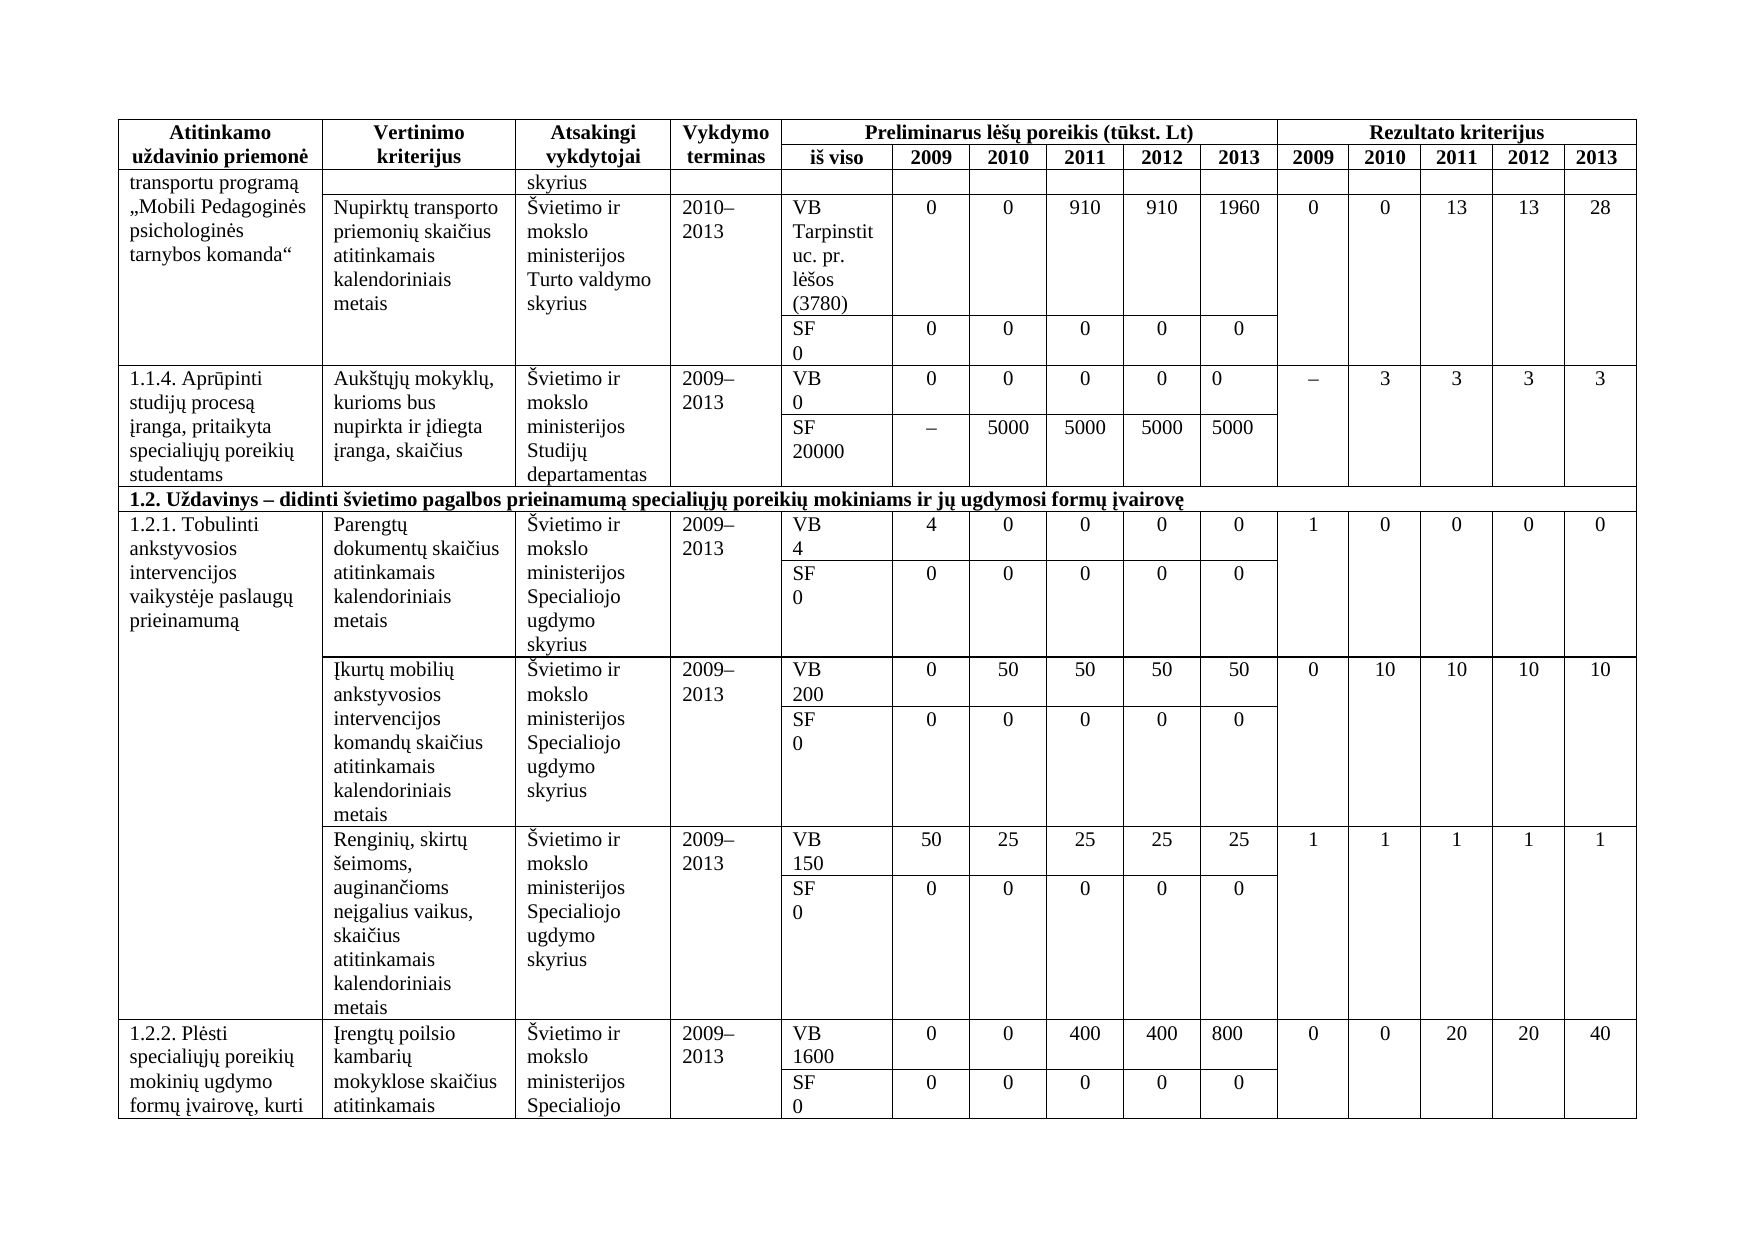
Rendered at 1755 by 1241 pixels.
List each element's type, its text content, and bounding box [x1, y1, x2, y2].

table_cell 0 [1047, 561, 1123, 656]
table_cell 0 [1047, 366, 1123, 414]
table_cell VB 200 [782, 658, 892, 706]
table_cell 3 [1349, 366, 1420, 486]
table_cell 1.2.1. Tobulinti ankstyvosios intervencijos vaikystėje paslaugų prieinamumą [119, 512, 322, 1019]
table_cell 800 [1201, 1020, 1277, 1068]
table_cell 0 [1349, 1020, 1420, 1118]
table_cell Renginių, skirtų šeimoms, auginančioms neįgalius vaikus, skaičius atitinkamais kalendoriniais metais [323, 827, 515, 1019]
table_cell 50 [1047, 658, 1123, 706]
table_cell VB 0 [782, 366, 892, 414]
table_cell 50 [1124, 658, 1200, 706]
table_cell [1124, 170, 1200, 194]
table_cell 0 [893, 195, 969, 315]
table_cell 0 [1201, 876, 1277, 1019]
table_cell Švietimo ir mokslo ministerijos Specialiojo ugdymo skyrius [516, 658, 670, 826]
table_cell 0 [1201, 316, 1277, 364]
table_cell 40 [1565, 1020, 1636, 1118]
table_cell – [1278, 366, 1348, 486]
table_header Preliminarus lėšų poreikis (tūkst. Lt) [782, 120, 1277, 144]
table_cell 2009–2013 [671, 658, 781, 826]
table_cell 2009 [893, 145, 969, 169]
table_cell [1421, 170, 1492, 194]
table_cell 2011 [1421, 145, 1492, 169]
table_cell 0 [1047, 707, 1123, 826]
table_cell 10 [1421, 658, 1492, 826]
table_cell 0 [970, 195, 1046, 315]
table_cell 0 [1278, 195, 1348, 364]
table_cell 2012 [1493, 145, 1564, 169]
table_cell VB Tarpinstituc. pr. lėšos (3780) [782, 195, 892, 315]
table_cell 1960 [1201, 195, 1277, 315]
table_cell 0 [970, 316, 1046, 364]
table_cell 0 [893, 658, 969, 706]
table_cell 50 [970, 658, 1046, 706]
table_cell 0 [1124, 316, 1200, 364]
table_cell 2011 [1047, 145, 1123, 169]
table_cell 0 [1124, 512, 1200, 560]
table_cell 10 [1349, 658, 1420, 826]
table_cell SF 0 [782, 707, 892, 826]
table_cell 2009–2013 [671, 1020, 781, 1118]
table_cell 5000 [970, 415, 1046, 486]
table_cell 400 [1047, 1020, 1123, 1068]
table_cell 1 [1493, 827, 1564, 1019]
table_cell – [893, 415, 969, 486]
table_cell 0 [970, 561, 1046, 656]
table_cell 0 [1124, 366, 1200, 414]
table_cell 0 [1201, 512, 1277, 560]
table_cell [1047, 170, 1123, 194]
table_cell 0 [1124, 707, 1200, 826]
table_cell Švietimo ir mokslo ministerijos Specialiojo ugdymo skyrius [516, 512, 670, 656]
table_cell 2013 [1565, 145, 1636, 169]
table_cell 0 [1201, 1070, 1277, 1118]
table_cell SF 0 [782, 876, 892, 1019]
table_cell 0 [893, 561, 969, 656]
table_cell SF 0 [782, 561, 892, 656]
table_cell 25 [1201, 827, 1277, 875]
table_cell Švietimo ir mokslo ministerijos Turto valdymo skyrius [516, 195, 670, 364]
table_cell 0 [1201, 707, 1277, 826]
table_cell Nupirktų transporto priemonių skaičius atitinkamais kalendoriniais metais [323, 195, 515, 364]
table_cell 0 [970, 1020, 1046, 1068]
table_cell 0 [1201, 366, 1277, 414]
table_cell [970, 170, 1046, 194]
table_cell 0 [1047, 876, 1123, 1019]
table_cell 0 [1124, 1070, 1200, 1118]
table_header Vertinimo kriterijus [323, 120, 515, 169]
table_cell 3 [1493, 366, 1564, 486]
table_cell 1 [1278, 512, 1348, 656]
table_cell 1 [1278, 827, 1348, 1019]
table_cell [893, 170, 969, 194]
table_cell 1.2.2. Plėsti specialiųjų poreikių mokinių ugdymo formų įvairovę, kurti [119, 1020, 322, 1118]
table_cell 1 [1349, 827, 1420, 1019]
table_cell 50 [893, 827, 969, 875]
table_header Vykdymo terminas [671, 120, 781, 169]
table_cell 0 [1278, 1020, 1348, 1118]
table_cell 0 [1201, 561, 1277, 656]
table_cell skyrius [516, 170, 670, 194]
table_cell [782, 170, 892, 194]
table_cell 0 [1047, 316, 1123, 364]
table_cell 0 [893, 1020, 969, 1068]
table_cell SF 0 [782, 1070, 892, 1118]
table_cell 0 [1493, 512, 1564, 656]
table_header Atsakingi vykdytojai [516, 120, 670, 169]
table_cell 0 [970, 366, 1046, 414]
table_cell SF 20000 [782, 415, 892, 486]
table_cell Aukštųjų mokyklų, kurioms bus nupirkta ir įdiegta įranga, skaičius [323, 366, 515, 486]
table_cell SF 0 [782, 316, 892, 364]
table_cell [1349, 170, 1420, 194]
table_header Rezultato kriterijus [1278, 120, 1636, 144]
table_cell Įkurtų mobilių ankstyvosios intervencijos komandų skaičius atitinkamais kalendoriniais metais [323, 658, 515, 826]
table_cell 2012 [1124, 145, 1200, 169]
table_cell 4 [893, 512, 969, 560]
table_cell 25 [1124, 827, 1200, 875]
table_cell iš viso [782, 145, 892, 169]
table_cell 1 [1565, 827, 1636, 1019]
table_cell 5000 [1201, 415, 1277, 486]
table_cell 400 [1124, 1020, 1200, 1068]
table_cell 2010–2013 [671, 195, 781, 364]
table_cell 0 [970, 707, 1046, 826]
table_cell 10 [1565, 658, 1636, 826]
table_cell VB 150 [782, 827, 892, 875]
table_cell 13 [1493, 195, 1564, 364]
table_cell 2010 [1349, 145, 1420, 169]
table_cell 0 [1047, 1070, 1123, 1118]
table_header Atitinkamo uždavinio priemonė [119, 120, 322, 169]
table_cell 2009–2013 [671, 512, 781, 656]
table_cell 0 [1047, 512, 1123, 560]
table_cell [671, 170, 781, 194]
table_cell 50 [1201, 658, 1277, 706]
table_cell [1493, 170, 1564, 194]
table_cell 0 [970, 876, 1046, 1019]
table_cell 0 [1124, 876, 1200, 1019]
table_cell 0 [893, 1070, 969, 1118]
table_cell 28 [1565, 195, 1636, 364]
table_cell 0 [970, 1070, 1046, 1118]
table_cell 25 [970, 827, 1046, 875]
table_cell 20 [1421, 1020, 1492, 1118]
table_cell 910 [1124, 195, 1200, 315]
table_cell 0 [893, 876, 969, 1019]
table_cell 0 [893, 366, 969, 414]
table_cell 2009–2013 [671, 366, 781, 486]
table_cell [1278, 170, 1348, 194]
table_cell Įrengtų poilsio kambarių mokyklose skaičius atitinkamais [323, 1020, 515, 1118]
table_cell [1201, 170, 1277, 194]
table_cell 2009 [1278, 145, 1348, 169]
table_cell 0 [1421, 512, 1492, 656]
table_cell [323, 170, 515, 194]
table_cell 910 [1047, 195, 1123, 315]
table_cell 3 [1421, 366, 1492, 486]
table_cell 25 [1047, 827, 1123, 875]
table_cell [1565, 170, 1636, 194]
table_cell 3 [1565, 366, 1636, 486]
table_cell transportu programą „Mobili Pedagoginės psichologinės tarnybos komanda“ [119, 170, 322, 364]
table_cell Švietimo ir mokslo ministerijos Studijų departamentas [516, 366, 670, 486]
table_cell Švietimo ir mokslo ministerijos Specialiojo [516, 1020, 670, 1118]
table_cell Parengtų dokumentų skaičius atitinkamais kalendoriniais metais [323, 512, 515, 656]
table_cell 0 [1278, 658, 1348, 826]
table_cell 1.2. Uždavinys – didinti švietimo pagalbos prieinamumą specialiųjų poreikių mokiniams ir jų ugdymosi formų įvairovę [119, 487, 1636, 511]
table_cell 0 [893, 707, 969, 826]
table_cell 0 [1565, 512, 1636, 656]
table_cell VB 1600 [782, 1020, 892, 1068]
table_cell 0 [970, 512, 1046, 560]
table_cell 0 [1349, 512, 1420, 656]
table_cell 5000 [1047, 415, 1123, 486]
table_cell 0 [1349, 195, 1420, 364]
table_cell 10 [1493, 658, 1564, 826]
table_cell 2009–2013 [671, 827, 781, 1019]
table_cell 1.1.4. Aprūpinti studijų procesą įranga, pritaikyta specialiųjų poreikių studentams [119, 366, 322, 486]
table_cell 0 [1124, 561, 1200, 656]
table_cell VB 4 [782, 512, 892, 560]
table_cell 13 [1421, 195, 1492, 364]
table_cell 5000 [1124, 415, 1200, 486]
table_cell 2010 [970, 145, 1046, 169]
table_cell Švietimo ir mokslo ministerijos Specialiojo ugdymo skyrius [516, 827, 670, 1019]
table_cell 0 [893, 316, 969, 364]
table_cell 1 [1421, 827, 1492, 1019]
table_cell 20 [1493, 1020, 1564, 1118]
table_cell 2013 [1201, 145, 1277, 169]
